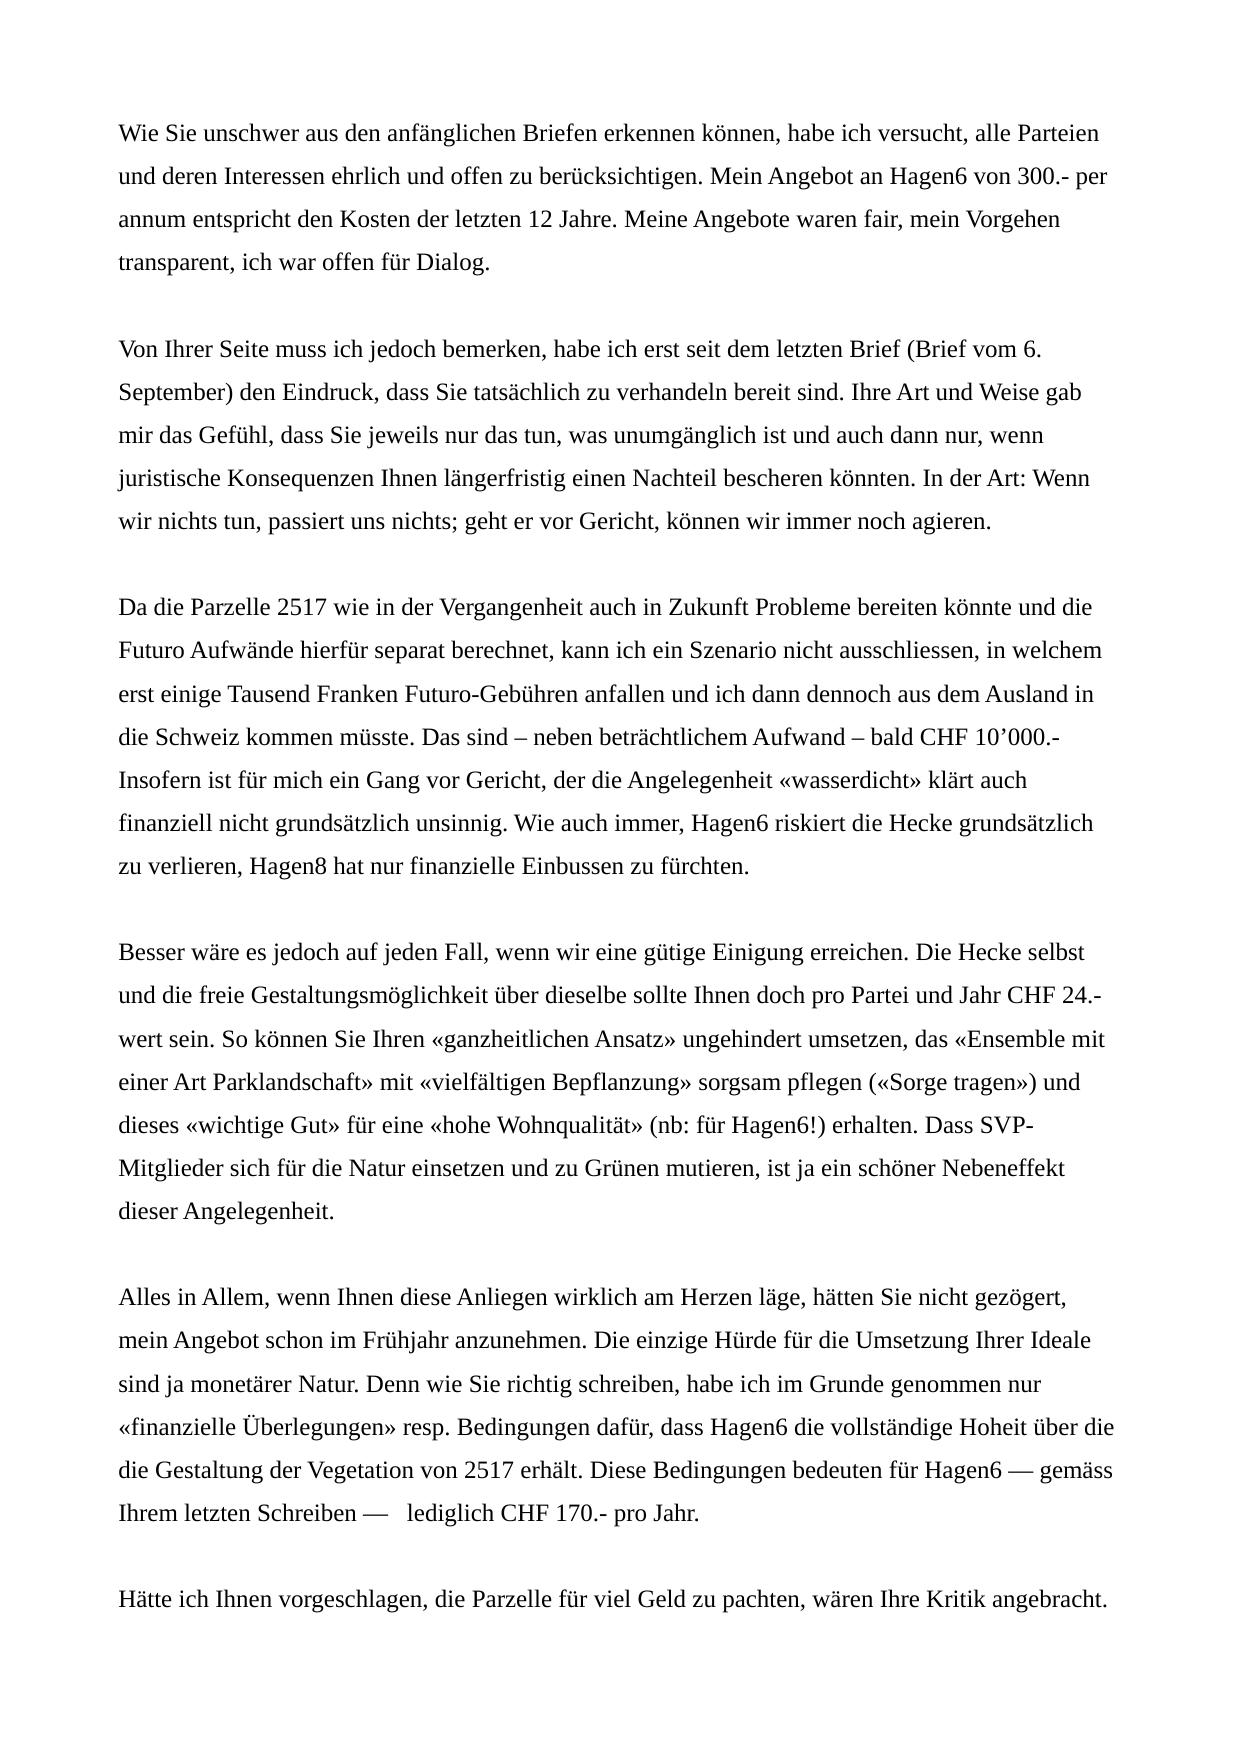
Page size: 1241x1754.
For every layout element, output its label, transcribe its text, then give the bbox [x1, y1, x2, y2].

text Von Ihrer Seite muss ich jedoch bemerken, habe ich erst seit dem letzten Brief (Brief vom 6. September) den Eindruck, dass Sie tatsächlich zu verhandeln bereit sind. Ihre Art und Weise gab mir das Gefühl, dass Sie jeweils nur das tun, was unumgänglich ist und auch dann nur, wenn juristische Konsequenzen Ihnen längerfristig einen Nachteil bescheren könnten. In der Art: Wenn wir nichts tun, passiert uns nichts; geht er vor Gericht, können wir immer noch agieren. [118, 334, 1122, 535]
text Da die Parzelle 2517 wie in der Vergangenheit auch in Zukunft Probleme bereiten könnte und die Futuro Aufwände hierfür separat berechnet, kann ich ein Szenario nicht ausschliessen, in welchem erst einige Tausend Franken Futuro-Gebühren anfallen und ich dann dennoch aus dem Ausland in die Schweiz kommen müsste. Das sind – neben beträchtlichem Aufwand – bald CHF 10’000.- [118, 592, 1122, 751]
text Wie Sie unschwer aus den anfänglichen Briefen erkennen können, habe ich versucht, alle Parteien und deren Interessen ehrlich und offen zu berücksichtigen. Mein Angebot an Hagen6 von 300.- per annum entspricht den Kosten der letzten 12 Jahre. Meine Angebote waren fair, mein Vorgehen transparent, ich war offen für Dialog. [118, 118, 1122, 276]
text Alles in Allem, wenn Ihnen diese Anliegen wirklich am Herzen läge, hätten Sie nicht gezögert, mein Angebot schon im Frühjahr anzunehmen. Die einzige Hürde für die Umsetzung Ihrer Ideale sind ja monetärer Natur. Denn wie Sie richtig schreiben, habe ich im Grunde genommen nur «finanzielle Überlegungen» resp. Bedingungen dafür, dass Hagen6 die vollständige Hoheit über die die Gestaltung der Vegetation von 2517 erhält. Diese Bedingungen bedeuten für Hagen6 — gemäss Ihrem letzten Schreiben — lediglich CHF 170.- pro Jahr. [118, 1282, 1122, 1527]
text Insofern ist für mich ein Gang vor Gericht, der die Angelegenheit «wasserdicht» klärt auch finanziell nicht grundsätzlich unsinnig. Wie auch immer, Hagen6 riskiert die Hecke grundsätzlich zu verlieren, Hagen8 hat nur finanzielle Einbussen zu fürchten. [118, 765, 1122, 880]
text Besser wäre es jedoch auf jeden Fall, wenn wir eine gütige Einigung erreichen. Die Hecke selbst und die freie Gestaltungsmöglichkeit über dieselbe sollte Ihnen doch pro Partei und Jahr CHF 24.- wert sein. So können Sie Ihren «ganzheitlichen Ansatz» ungehindert umsetzen, das «Ensemble mit einer Art Parklandschaft» mit «vielfältigen Bepflanzung» sorgsam pflegen («Sorge tragen») und dieses «wichtige Gut» für eine «hohe Wohnqualität» (nb: für Hagen6!) erhalten. Dass SVP-Mitglieder sich für die Natur einsetzen und zu Grünen mutieren, ist ja ein schöner Nebeneffekt dieser Angelegenheit. [118, 937, 1122, 1225]
text Hätte ich Ihnen vorgeschlagen, die Parzelle für viel Geld zu pachten, wären Ihre Kritik angebracht. [118, 1584, 1122, 1613]
